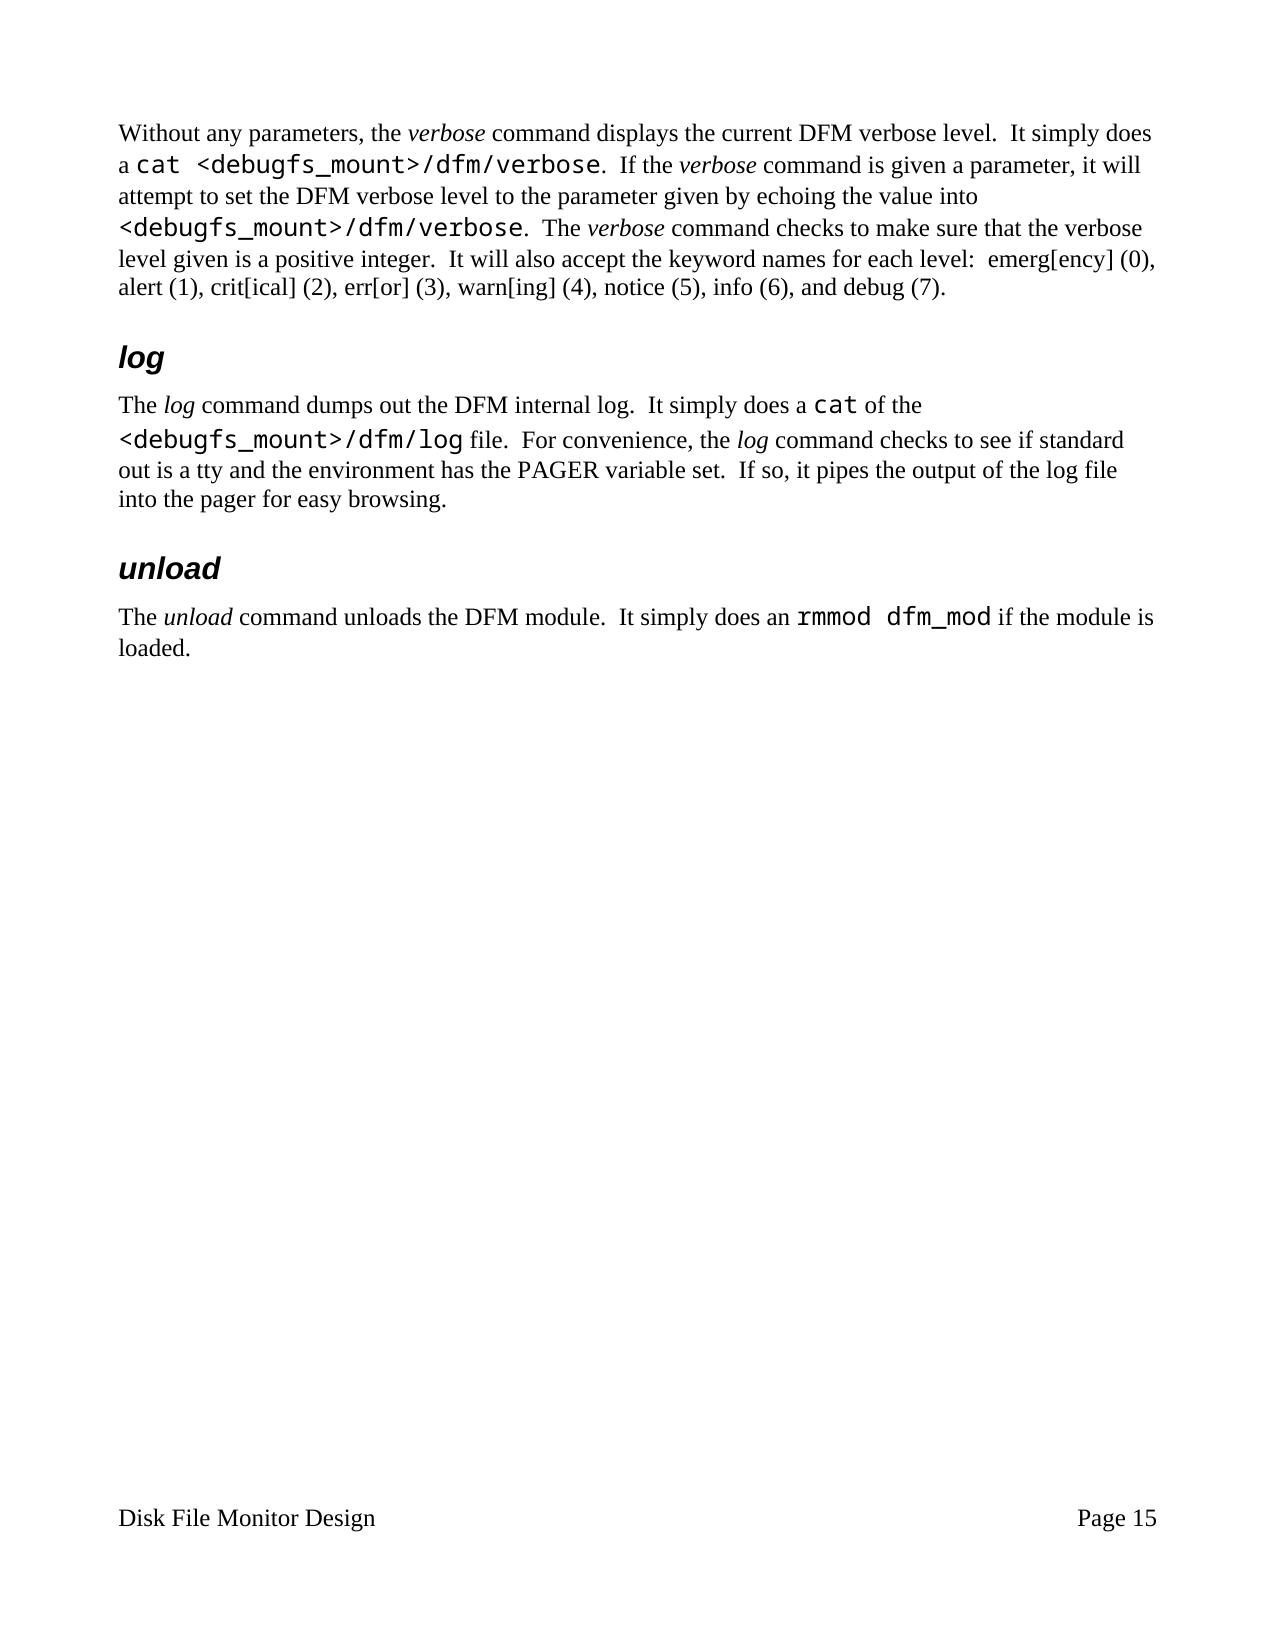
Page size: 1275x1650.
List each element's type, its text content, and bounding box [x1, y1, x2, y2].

subtitle unload [118, 550, 1157, 586]
text The log command dumps out the DFM internal log. It simply does a cat of the <debugfs_mount>/dfm/log file. For convenience, the log command checks to see if standard out is a tty and the environment has the PAGER variable set. If so, it pipes the output of the log file into the pager for easy browsing. [118, 387, 1157, 513]
text Without any parameters, the verbose command displays the current DFM verbose level. It simply does a cat <debugfs_mount>/dfm/verbose. If the verbose command is given a parameter, it will attempt to set the DFM verbose level to the parameter given by echoing the value into <debugfs_mount>/dfm/verbose. The verbose command checks to make sure that the verbose level given is a positive integer. It will also accept the keyword names for each level: emerg[ency] (0), alert (1), crit[ical] (2), err[or] (3), warn[ing] (4), notice (5), info (6), and debug (7). [118, 118, 1157, 301]
subtitle log [118, 339, 1157, 375]
text The unload command unloads the DFM module. It simply does an rmmod dfm_mod if the module is loaded. [118, 599, 1157, 662]
